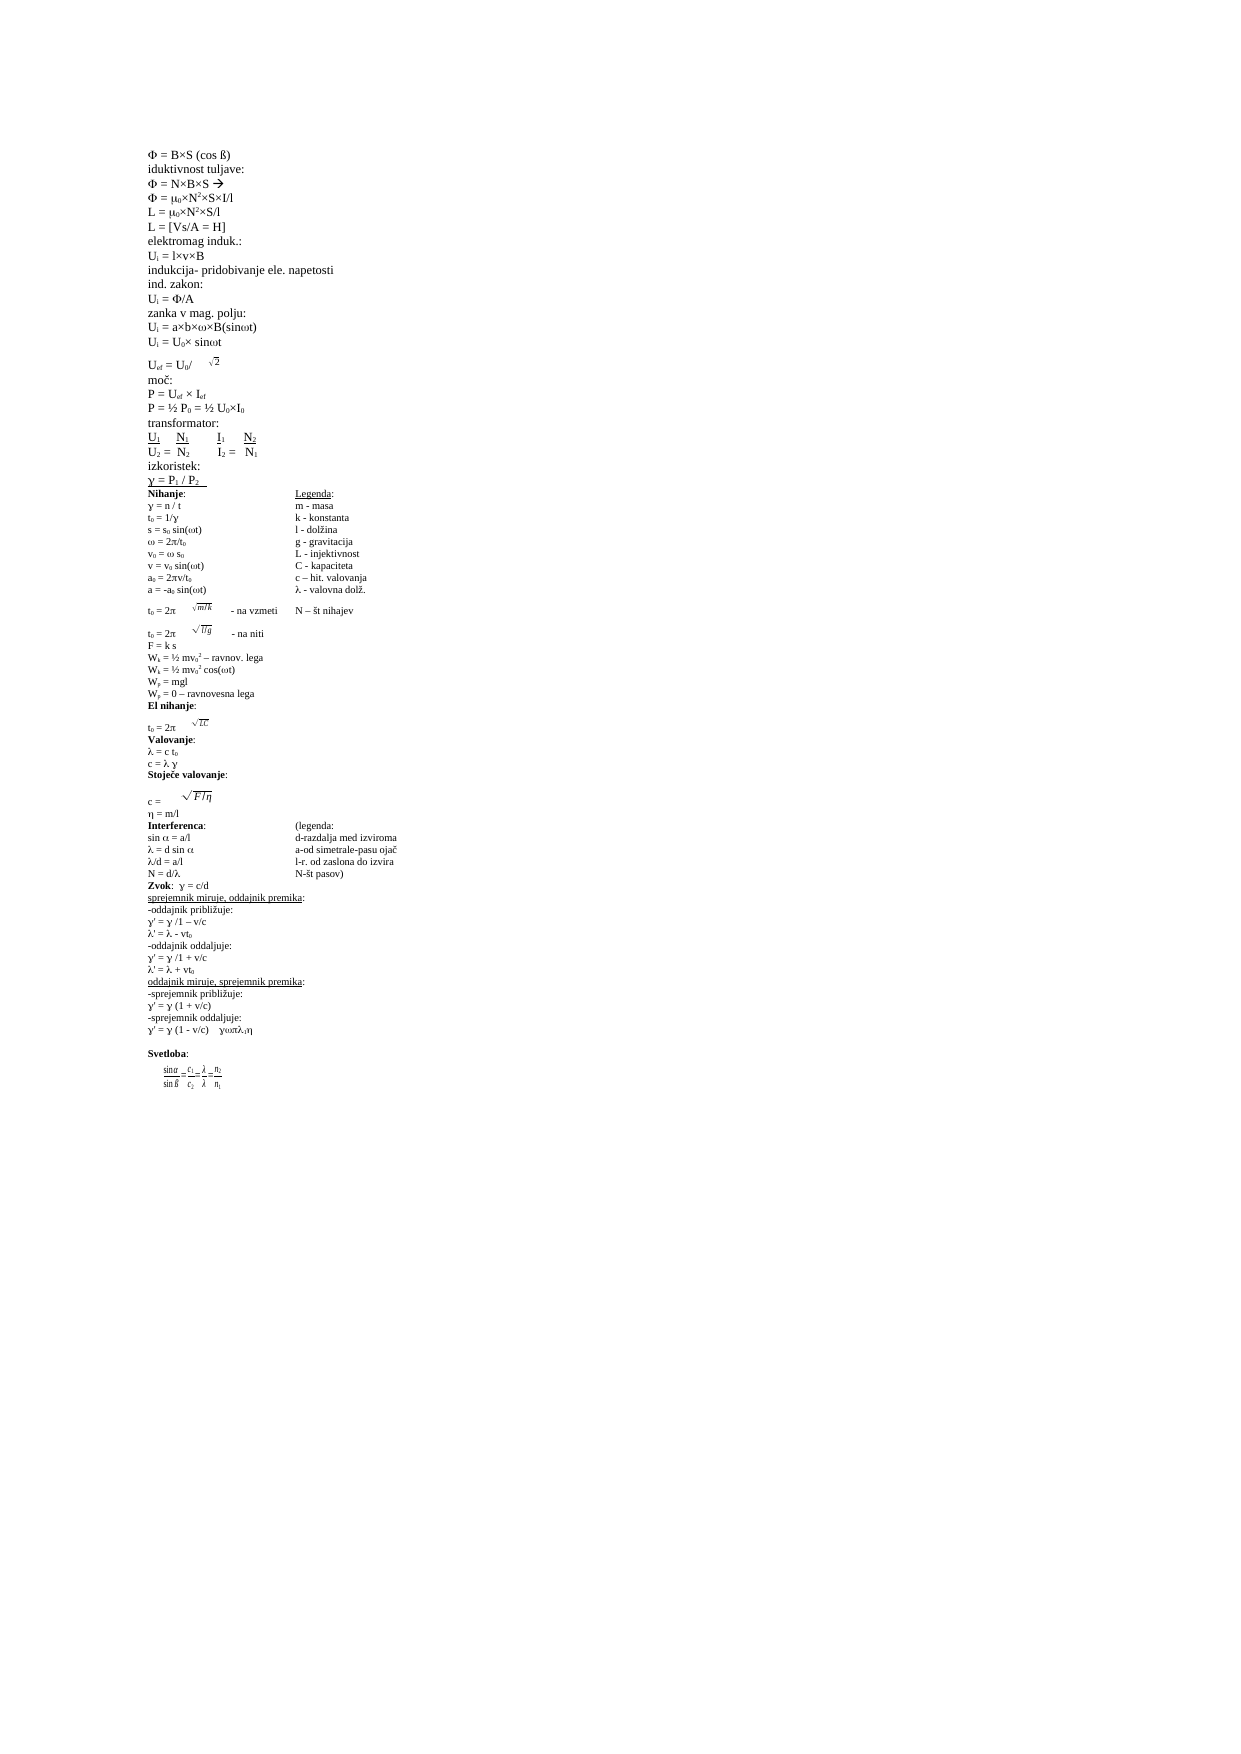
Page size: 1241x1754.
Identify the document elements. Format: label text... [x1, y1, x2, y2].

text Wk = ½ mv02 cos(t) [148, 664, 1093, 676]
text v0 =  s0 L - injektivnost [148, 547, 1093, 559]
text a0 = 2v/t0 c – hit. valovanja [148, 571, 1093, 583]
text  = c t0 [148, 745, 1093, 757]
text  = n / t m - masa [148, 499, 1093, 511]
text Stoječe valovanje: [148, 769, 1093, 781]
subtitle Valovanje: [148, 733, 1093, 745]
text l/d = a/l l-r. od zaslona do izvira [148, 856, 1093, 868]
text -sprejemnik oddaljuje: [148, 1012, 1093, 1023]
text zanka v mag. polju: [148, 306, 1093, 320]
text c =   [148, 757, 1093, 769]
text elektromag induk.: [148, 234, 1093, 248]
text v = v0 sin(t) C - kapaciteta [148, 559, 1093, 571]
text izkoristek: [148, 459, 1093, 473]
text indukcija- pridobivanje ele. napetosti [148, 263, 1093, 277]
text F = k s [148, 640, 1093, 652]
text l' = l - vt0 [148, 928, 1093, 940]
text moč: [148, 372, 1093, 387]
text sprejemnik miruje, oddajnik premika: [148, 892, 1093, 904]
text L = 0×N2×S/l [148, 205, 1093, 219]
text  = N×B×S  [148, 176, 1093, 191]
text Ui = l×v×B [148, 248, 1093, 263]
text  = 0×N2×S×I/l [148, 191, 1093, 205]
text U2 = N2 I2 = N1 [148, 444, 1093, 459]
text  = 2/t0 g - gravitacija [148, 535, 1093, 547]
text -sprejemnik približuje: [148, 988, 1093, 999]
text t0 = 2 - na niti [148, 617, 1093, 640]
text iduktivnost tuljave: [148, 162, 1093, 176]
text  = P1 / P2 [148, 473, 1093, 487]
text  = m/l [148, 808, 1093, 820]
text Nihanje: Legenda: [148, 487, 1093, 499]
text oddajnik miruje, sprejemnik premika: [148, 976, 1093, 988]
text Wp = mgl [148, 676, 1093, 688]
text t0 = 2 [148, 712, 1093, 733]
text l' = l + vt0 [148, 964, 1093, 976]
text sin  = a/l d-razdalja med izviroma [148, 832, 1093, 844]
text -oddajnik oddaljuje: [148, 940, 1093, 952]
text Wp = 0 – ravnovesna lega [148, 688, 1093, 700]
text g' = g /1 – v/c [148, 916, 1093, 928]
text transformator: [148, 416, 1093, 430]
text El nihanje: [148, 700, 1093, 712]
text g' = g /1 + v/c [148, 952, 1093, 964]
text Ui = a×b××B(sint) [148, 320, 1093, 334]
text P = ½ P0 = ½ U0×I0 [148, 401, 1093, 416]
text Interferenca: (legenda: [148, 820, 1093, 832]
text c = [148, 781, 1093, 808]
text U1 N1 I1 N2 [148, 430, 1093, 444]
text l = d sin  a-od simetrale-pasu ojač [148, 844, 1093, 856]
text t0 = 2- na vzmeti N – št nihajev [148, 595, 1093, 617]
text L = [Vs/A = H] [148, 219, 1093, 234]
text Uef = U0/ [148, 349, 1093, 372]
text Ui = /A [148, 291, 1093, 306]
text ind. zakon: [148, 277, 1093, 291]
text N = d/l N-št pasov) [148, 868, 1093, 880]
text g' = g (1 + v/c) [148, 999, 1093, 1012]
text Zvok: g = c/d [148, 880, 1093, 892]
text  = B×S (cos ß) [148, 148, 1093, 162]
text Ui = U0× sint [148, 334, 1093, 349]
text P = Uef × Ief [148, 387, 1093, 401]
text g' = g (1 - v/c) 1 [148, 1023, 1093, 1036]
text Wk = ½ mv02 – ravnov. lega [148, 652, 1093, 664]
text -oddajnik približuje: [148, 904, 1093, 916]
text s = s0 sin(t) l - dolžina [148, 523, 1093, 535]
text a = -a0 sin(t) l - valovna dolž. [148, 583, 1093, 595]
text t0 = 1/ k - konstanta [148, 511, 1093, 523]
text Svetloba: [148, 1047, 1093, 1059]
